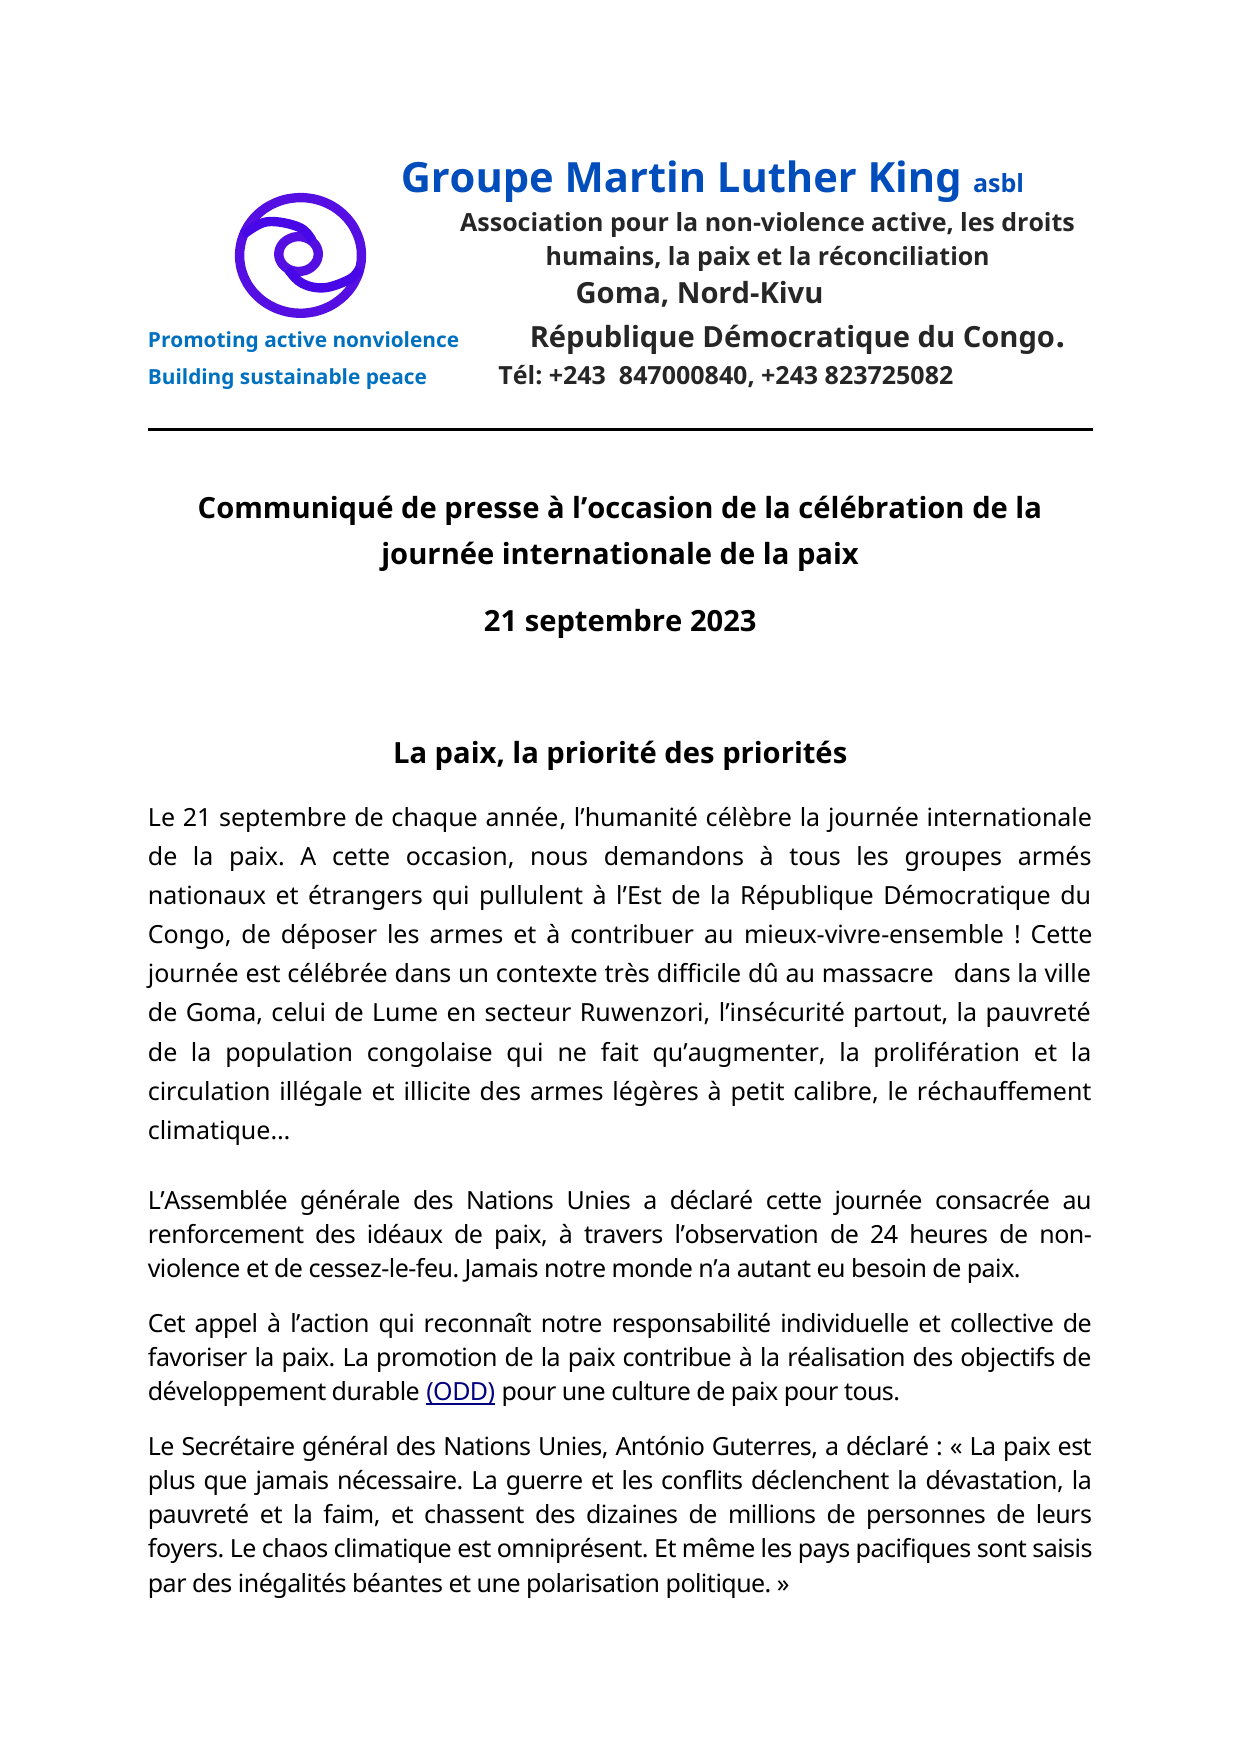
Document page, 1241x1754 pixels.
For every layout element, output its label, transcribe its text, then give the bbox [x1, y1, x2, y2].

text La paix, la priorité des priorités [148, 733, 1093, 772]
text Le 21 septembre de chaque année, l’humanité célèbre la journée internationale de la paix. A cette occasion, nous demandons à tous les groupes armés nationaux et étrangers qui pullulent à l’Est de la République Démocratique du Congo, de déposer les armes et à contribuer au mieux-vivre-ensemble ! Cette journée est célébrée dans un contexte très difficile dû au massacre dans la ville de Goma, celui de Lume en secteur Ruwenzori, l’insécurité partout, la pauvreté de la population congolaise qui ne fait qu’augmenter, la prolifération et la circulation illégale et illicite des armes légères à petit calibre, le réchauffement climatique… [148, 799, 1093, 1147]
text Groupe Martin Luther King asbl [148, 148, 1093, 204]
text Le Secrétaire général des Nations Unies, António Guterres, a déclaré : « La paix est plus que jamais nécessaire. La guerre et les conflits déclenchent la dévastation, la pauvreté et la faim, et chassent des dizaines de millions de personnes de leurs foyers. Le chaos climatique est omniprésent. Et même les pays pacifiques sont saisis par des inégalités béantes et une polarisation politique. » [148, 1429, 1093, 1599]
text Promoting active nonviolence République Démocratique du Congo. [148, 312, 1093, 358]
text Communiqué de presse à l’occasion de la célébration de la journée internationale de la paix [148, 488, 1093, 573]
text L’Assemblée générale des Nations Unies a déclaré cette journée consacrée au renforcement des idéaux de paix, à travers l’observation de 24 heures de non-violence et de cessez-le-feu. Jamais notre monde n’a autant eu besoin de paix. [148, 1183, 1093, 1285]
text Building sustainable peace Tél: +243 847000840, +243 823725082 [148, 358, 1093, 392]
text Cet appel à l’action qui reconnaît notre responsabilité individuelle et collective de favoriser la paix. La promotion de la paix contribue à la réalisation des objectifs de développement durable (ODD) pour une culture de paix pour tous. [148, 1306, 1093, 1408]
text [302, 272, 350, 283]
text Goma, Nord-Kivu [331, 272, 1093, 312]
text 21 septembre 2023 [148, 600, 1093, 639]
text [248, 272, 344, 308]
text [148, 272, 270, 312]
text Association pour la non-violence active, les droits humains, la paix et la réconciliation [443, 204, 1093, 272]
